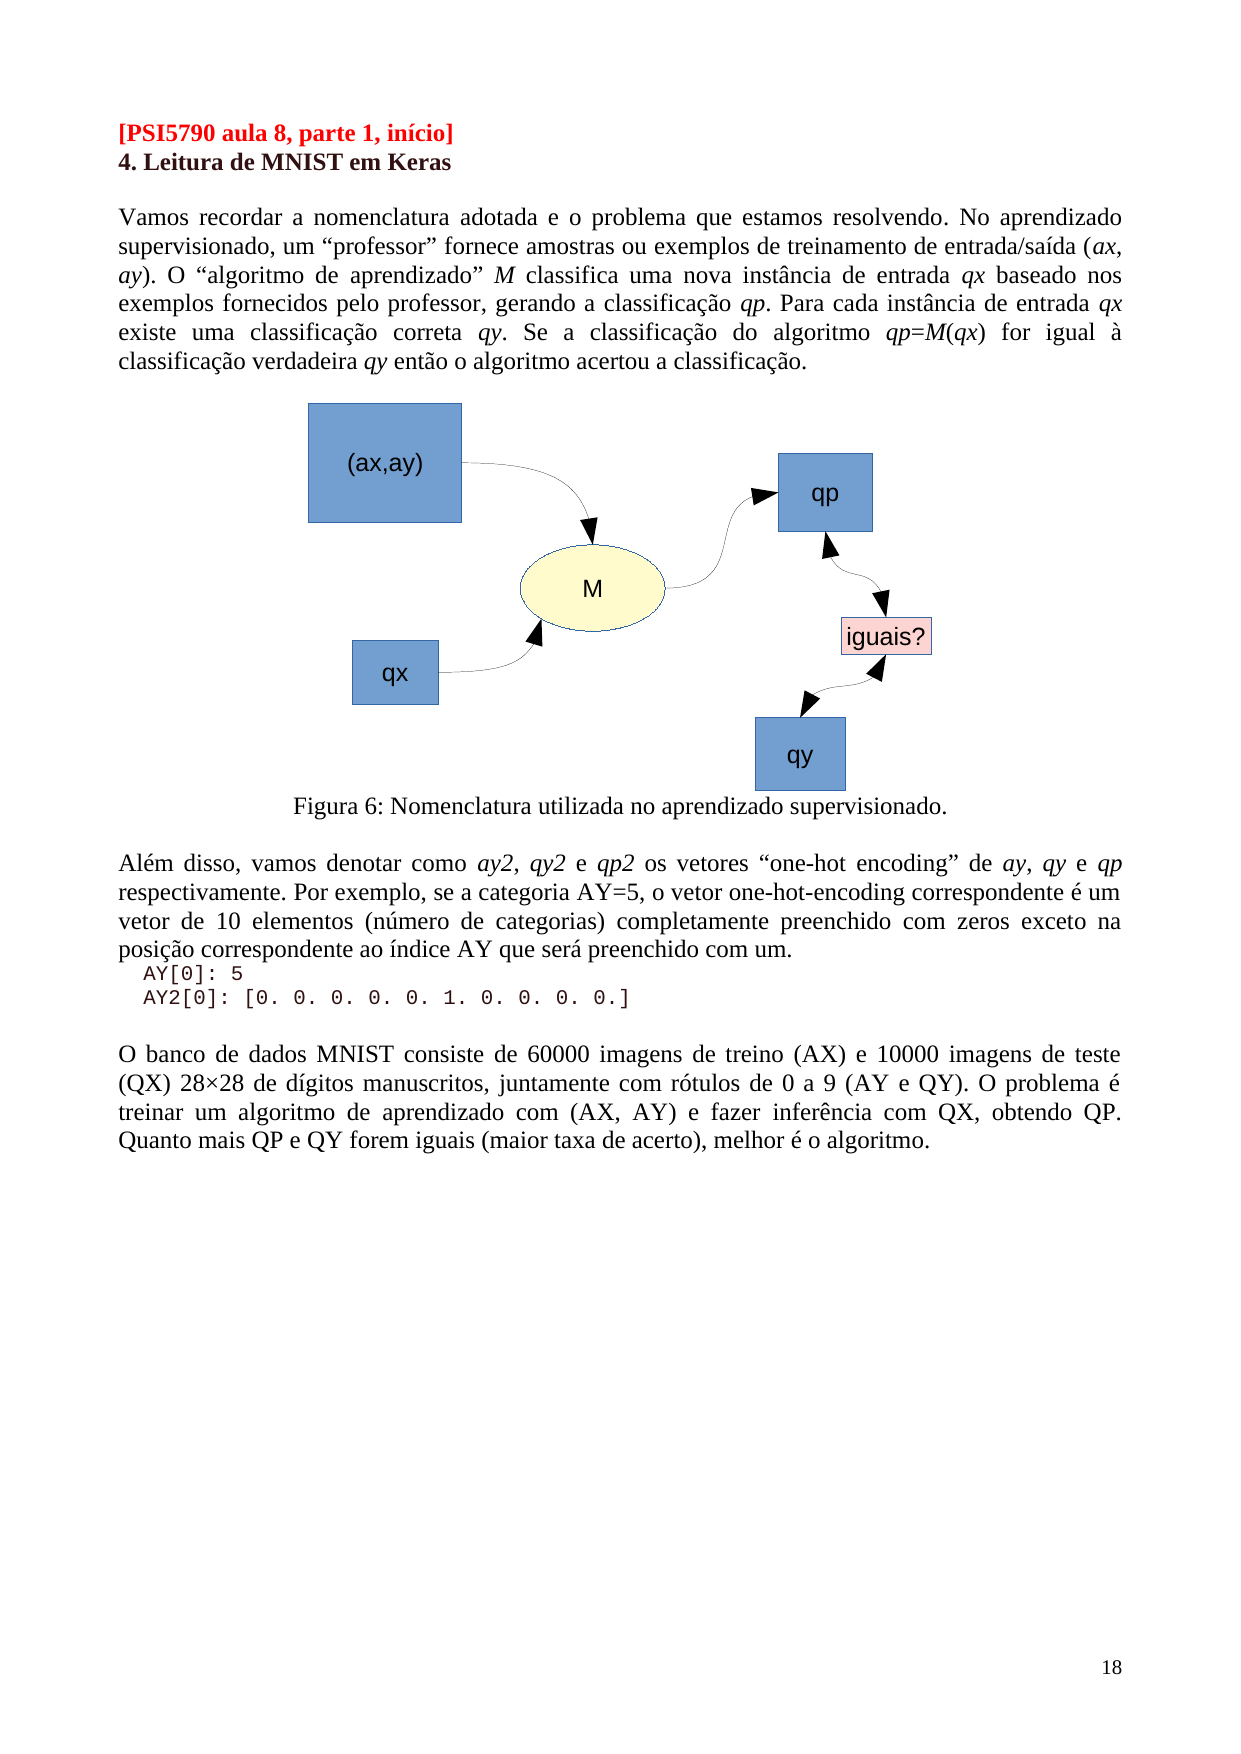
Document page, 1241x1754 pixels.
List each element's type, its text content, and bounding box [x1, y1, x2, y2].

text AY[0]: 5 [118, 963, 1122, 987]
text 4. Leitura de MNIST em Keras [118, 147, 1122, 176]
text [PSI5790 aula 8, parte 1, início] [118, 118, 1122, 147]
text Além disso, vamos denotar como ay2, qy2 e qp2 os vetores “one-hot encoding” de ay, qy e qp respectivamente. Por exemplo, se a categoria AY=5, o vetor one-hot-encoding correspondente é um vetor de 10 elementos (número de categorias) completamente preenchido com zeros exceto na posição correspondente ao índice AY que será preenchido com um. [118, 848, 1122, 963]
text AY2[0]: [0. 0. 0. 0. 0. 1. 0. 0. 0. 0.] [118, 987, 1122, 1011]
text Figura 6: Nomenclatura utilizada no aprendizado supervisionado. [118, 791, 1122, 819]
text Vamos recordar a nomenclatura adotada e o problema que estamos resolvendo. No aprendizado supervisionado, um “professor” fornece amostras ou exemplos de treinamento de entrada/saída (ax, ay). O “algoritmo de aprendizado” M classifica uma nova instância de entrada qx baseado nos exemplos fornecidos pelo professor, gerando a classificação qp. Para cada instância de entrada qx existe uma classificação correta qy. Se a classificação do algoritmo qp=M(qx) for igual à classificação verdadeira qy então o algoritmo acertou a classificação. [118, 202, 1122, 375]
text O banco de dados MNIST consiste de 60000 imagens de treino (AX) e 10000 imagens de teste (QX) 28×28 de dígitos manuscritos, juntamente com rótulos de 0 a 9 (AY e QY). O problema é treinar um algoritmo de aprendizado com (AX, AY) e fazer inferência com QX, obtendo QP. Quanto mais QP e QY forem iguais (maior taxa de acerto), melhor é o algoritmo. [118, 1039, 1122, 1154]
